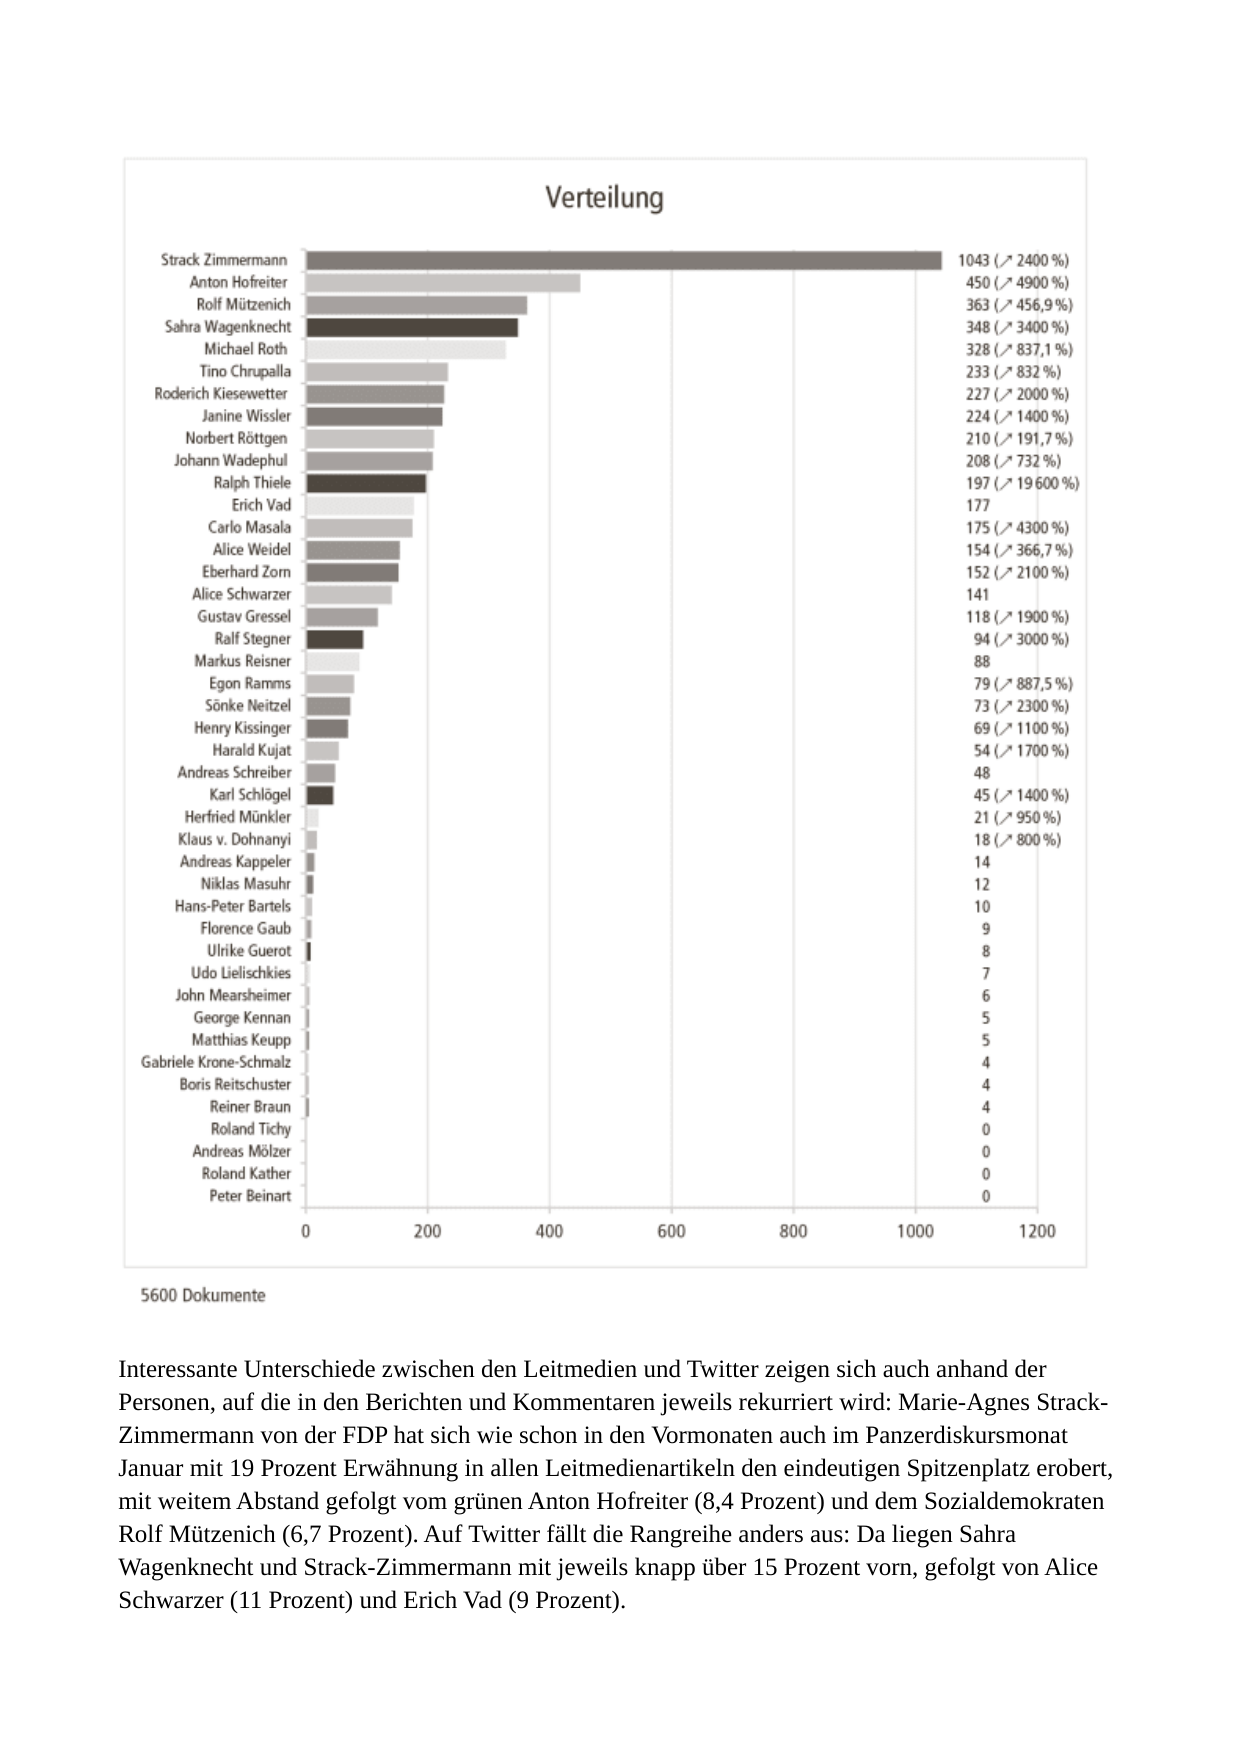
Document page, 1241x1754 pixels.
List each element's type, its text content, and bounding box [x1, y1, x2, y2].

picture [118, 118, 1122, 1336]
text Interessante Unterschiede zwischen den Leitmedien und Twitter zeigen sich auch anhand der Personen, auf die in den Berichten und Kommentaren jeweils rekurriert wird: Marie-Agnes Strack-Zimmermann von der FDP hat sich wie schon in den Vormonaten auch im Panzerdiskursmonat Januar mit 19 Prozent Erwähnung in allen Leitmedienartikeln den eindeutigen Spitzenplatz erobert, mit weitem Abstand gefolgt vom grünen Anton Hofreiter (8,4 Prozent) und dem Sozialdemokraten Rolf Mützenich (6,7 Prozent). Auf Twitter fällt die Rangreihe anders aus: Da liegen Sahra Wagenknecht und Strack-Zimmermann mit jeweils knapp über 15 Prozent vorn, gefolgt von Alice Schwarzer (11 Prozent) und Erich Vad (9 Prozent). [118, 1354, 1122, 1614]
